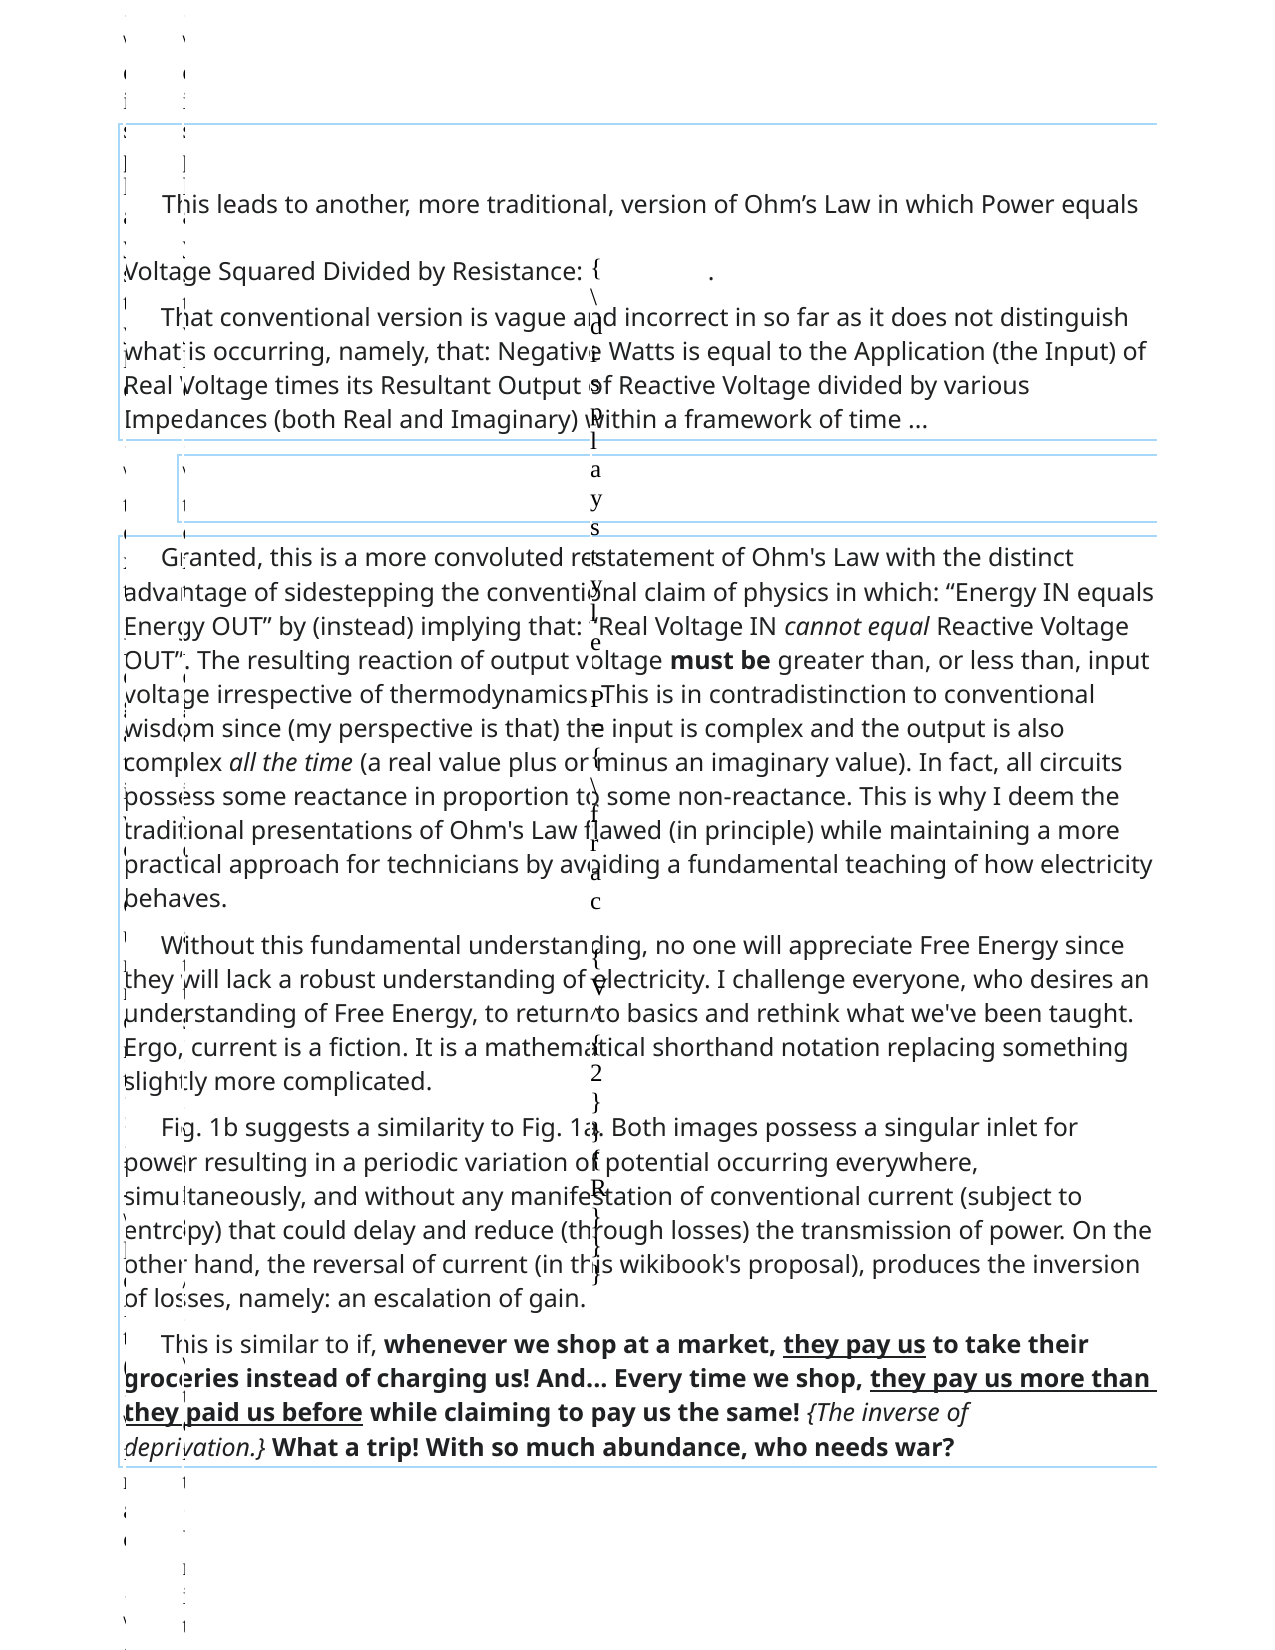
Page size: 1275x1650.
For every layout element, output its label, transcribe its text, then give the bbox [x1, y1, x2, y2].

text This is similar to if, whenever we shop at a market, they pay us to take their groceries instead of charging us! And... Every time we shop, they pay us more than they paid us before while claiming to pay us the same! {The inverse of deprivation.} What a trip! With so much abundance, who needs war? [184, 1322, 1157, 1466]
text Without this fundamental understanding, no one will appreciate Free Energy since they will lack a robust understanding of electricity. I challenge everyone, who desires an understanding of Free Energy, to return to basics and rethink what we've been taught. Ergo, current is a fiction. It is a mathematical shorthand notation replacing something slightly more complicated. [592, 922, 1157, 1098]
text That conventional version is vague and incorrect in so far as it does not distinguish what is occurring, namely, that: Negative Watts is equal to the Application (the Input) of Real Voltage times its Resultant Output of Reactive Voltage divided by various Impedances (both Real and Imaginary) within a framework of time ... [126, 295, 182, 439]
text This leads to another, more traditional, version of Ohm’s Law in which Power equals Voltage Squared Divided by Resistance: . [126, 125, 182, 287]
text That conventional version is vague and incorrect in so far as it does not distinguish what is occurring, namely, that: Negative Watts is equal to the Application (the Input) of Real Voltage times its Resultant Output of Reactive Voltage divided by various Impedances (both Real and Imaginary) within a framework of time ... [592, 295, 1157, 439]
text That conventional version is vague and incorrect in so far as it does not distinguish what is occurring, namely, that: Negative Watts is equal to the Application (the Input) of Real Voltage times its Resultant Output of Reactive Voltage divided by various Impedances (both Real and Imaginary) within a framework of time ... [184, 295, 590, 439]
text Granted, this is a more convoluted restatement of Ohm's Law with the distinct advantage of sidestepping the conventional claim of physics in which: “Energy IN equals Energy OUT” by (instead) implying that: “Real Voltage IN cannot equal Reactive Voltage OUT”. The resulting reaction of output voltage must be greater than, or less than, input voltage irrespective of thermodynamics. This is in contradistinction to conventional wisdom since (my perspective is that) the input is complex and the output is also complex all the time (a real value plus or minus an imaginary value). In fact, all circuits possess some reactance in proportion to some non-reactance. This is why I deem the traditional presentations of Ohm's Law flawed (in principle) while maintaining a more practical approach for technicians by avoiding a fundamental teaching of how electricity behaves. [126, 537, 182, 915]
text Granted, this is a more convoluted restatement of Ohm's Law with the distinct advantage of sidestepping the conventional claim of physics in which: “Energy IN equals Energy OUT” by (instead) implying that: “Real Voltage IN cannot equal Reactive Voltage OUT”. The resulting reaction of output voltage must be greater than, or less than, input voltage irrespective of thermodynamics. This is in contradistinction to conventional wisdom since (my perspective is that) the input is complex and the output is also complex all the time (a real value plus or minus an imaginary value). In fact, all circuits possess some reactance in proportion to some non-reactance. This is why I deem the traditional presentations of Ohm's Law flawed (in principle) while maintaining a more practical approach for technicians by avoiding a fundamental teaching of how electricity behaves. [592, 537, 1157, 915]
text Fig. 1b suggests a similarity to Fig. 1a. Both images possess a singular inlet for power resulting in a periodic variation of potential occurring everywhere, simultaneously, and without any manifestation of conventional current (subject to entropy) that could delay and reduce (through losses) the transmission of power. On the other hand, the reversal of current (in this wikibook's proposal), produces the inversion of losses, namely: an escalation of gain. [184, 1105, 1157, 1314]
text Fig. 1b suggests a similarity to Fig. 1a. Both images possess a singular inlet for power resulting in a periodic variation of potential occurring everywhere, simultaneously, and without any manifestation of conventional current (subject to entropy) that could delay and reduce (through losses) the transmission of power. On the other hand, the reversal of current (in this wikibook's proposal), produces the inversion of losses, namely: an escalation of gain. [126, 1105, 182, 1314]
text Without this fundamental understanding, no one will appreciate Free Energy since they will lack a robust understanding of electricity. I challenge everyone, who desires an understanding of Free Energy, to return to basics and rethink what we've been taught. Ergo, current is a fiction. It is a mathematical shorthand notation replacing something slightly more complicated. [126, 922, 182, 1098]
text This leads to another, more traditional, version of Ohm’s Law in which Power equals Voltage Squared Divided by Resistance: . [184, 125, 1157, 287]
text Granted, this is a more convoluted restatement of Ohm's Law with the distinct advantage of sidestepping the conventional claim of physics in which: “Energy IN equals Energy OUT” by (instead) implying that: “Real Voltage IN cannot equal Reactive Voltage OUT”. The resulting reaction of output voltage must be greater than, or less than, input voltage irrespective of thermodynamics. This is in contradistinction to conventional wisdom since (my perspective is that) the input is complex and the output is also complex all the time (a real value plus or minus an imaginary value). In fact, all circuits possess some reactance in proportion to some non-reactance. This is why I deem the traditional presentations of Ohm's Law flawed (in principle) while maintaining a more practical approach for technicians by avoiding a fundamental teaching of how electricity behaves. [184, 537, 590, 915]
text Without this fundamental understanding, no one will appreciate Free Energy since they will lack a robust understanding of electricity. I challenge everyone, who desires an understanding of Free Energy, to return to basics and rethink what we've been taught. Ergo, current is a fiction. It is a mathematical shorthand notation replacing something slightly more complicated. [184, 922, 590, 1098]
